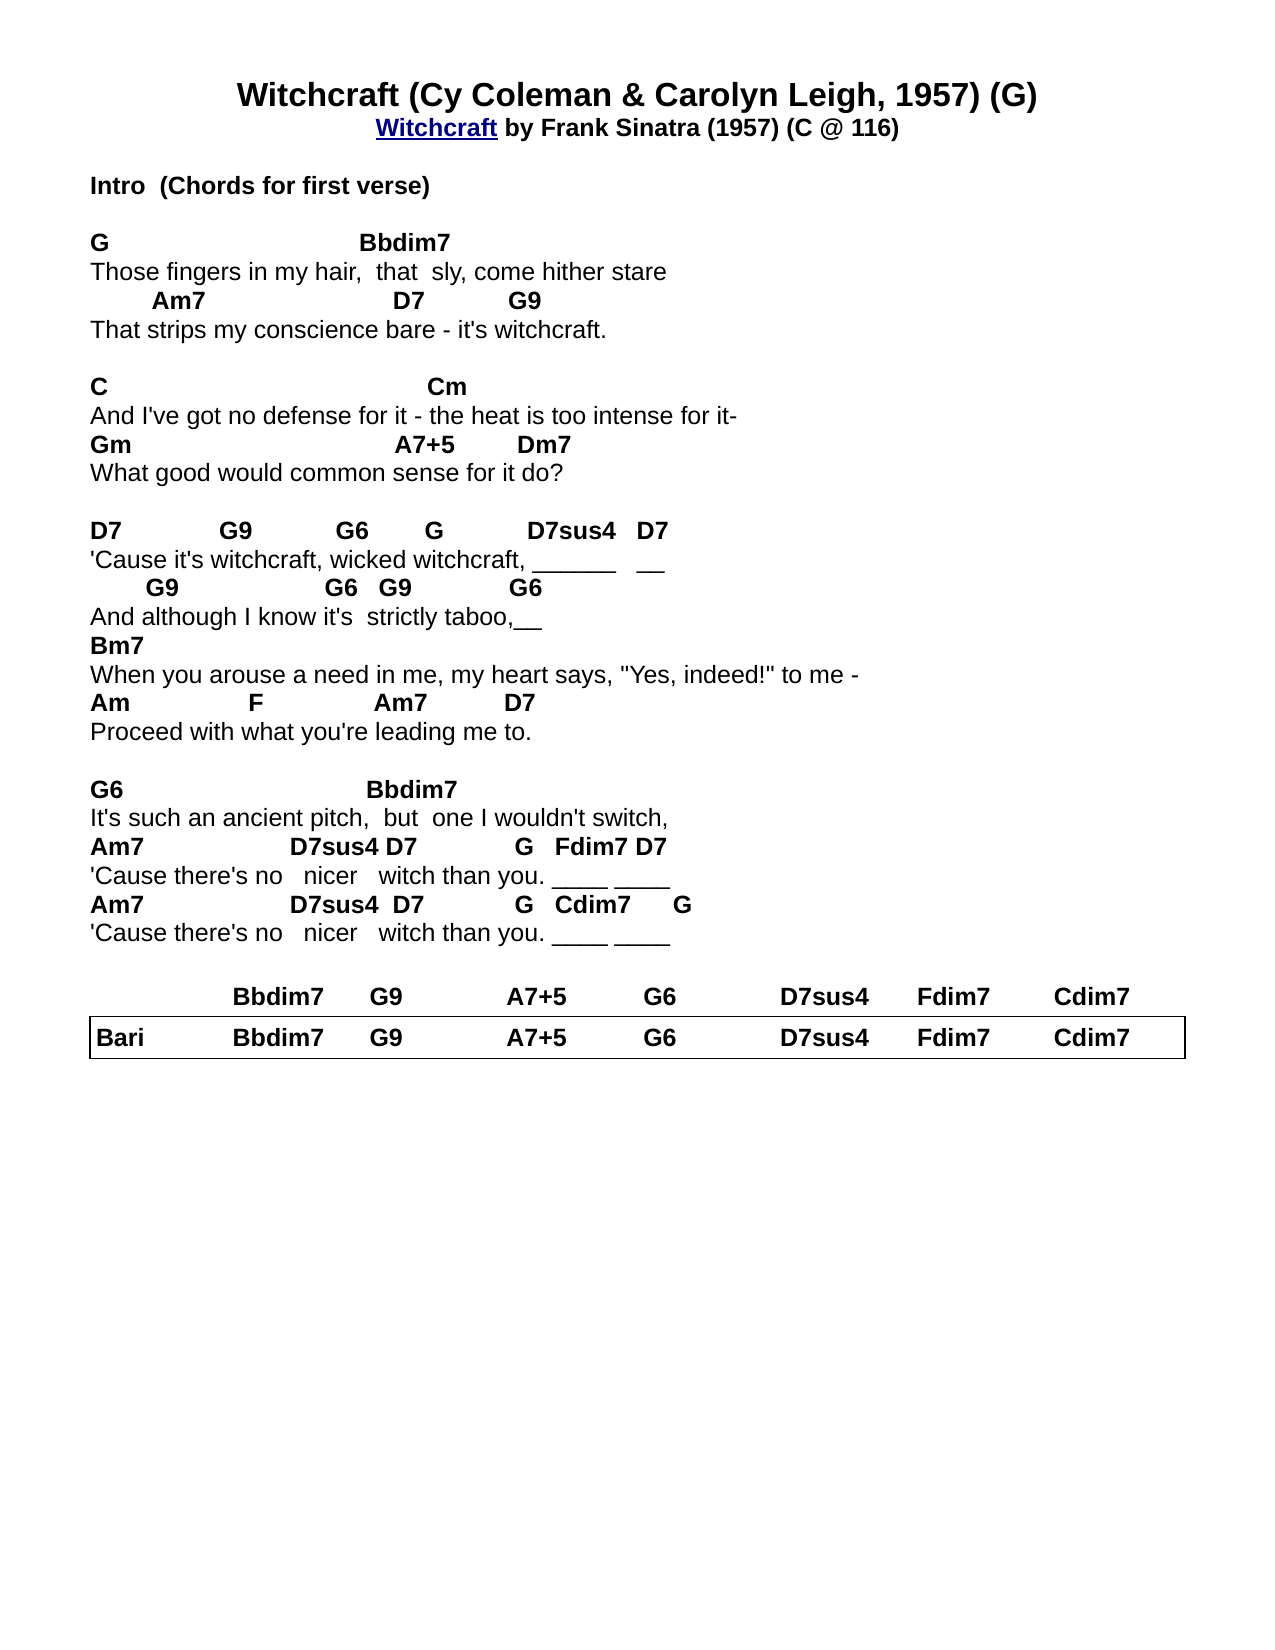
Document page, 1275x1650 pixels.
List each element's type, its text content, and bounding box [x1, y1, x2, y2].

table_cell D7sus4 [774, 1017, 911, 1057]
text C Cm [90, 372, 1185, 401]
text 'Cause there's no nicer witch than you. ____ ____ [90, 861, 1185, 890]
table_header G6 [638, 976, 774, 1016]
text Witchcraft by Frank Sinatra (1957) (C @ 116) [90, 113, 1185, 142]
text Proceed with what you're leading me to. [90, 717, 1185, 746]
text 'Cause it's witchcraft, wicked witchcraft, ______ __ [90, 545, 1185, 573]
text And although I know it's strictly taboo,__ [90, 602, 1185, 631]
text Intro (Chords for first verse) [90, 171, 1185, 200]
table_cell Bbdim7 [227, 1017, 364, 1057]
text Am7 D7 G9 [90, 286, 1185, 315]
text And I've got no defense for it - the heat is too intense for it- [90, 401, 1185, 430]
text Those fingers in my hair, that sly, come hither stare [90, 257, 1185, 286]
text Bm7 [90, 631, 1185, 660]
table_cell A7+5 [501, 1017, 637, 1057]
table_cell Cdim7 [1048, 1017, 1184, 1057]
text D7 G9 G6 G D7sus4 D7 [90, 516, 1185, 545]
table_cell G6 [638, 1017, 774, 1057]
text Witchcraft (Cy Coleman & Carolyn Leigh, 1957) (G) [90, 75, 1185, 113]
table_cell G9 [364, 1017, 501, 1057]
text 'Cause there's no nicer witch than you. ____ ____ [90, 918, 1185, 947]
table_header [90, 976, 227, 1016]
text Am7 D7sus4 D7 G Cdim7 G [90, 890, 1185, 918]
text G6 Bbdim7 [90, 775, 1185, 803]
text That strips my conscience bare - it's witchcraft. [90, 315, 1185, 343]
text When you arouse a need in me, my heart says, "Yes, indeed!" to me - [90, 660, 1185, 688]
text Am F Am7 D7 [90, 688, 1185, 717]
table_header G9 [364, 976, 501, 1016]
table_header Bbdim7 [227, 976, 364, 1016]
table_header D7sus4 [774, 976, 911, 1016]
text It's such an ancient pitch, but one I wouldn't switch, [90, 803, 1185, 832]
table_header A7+5 [501, 976, 637, 1016]
text G9 G6 G9 G6 [90, 573, 1185, 602]
table_cell Fdim7 [911, 1017, 1048, 1057]
text What good would common sense for it do? [90, 458, 1185, 487]
table_header Fdim7 [911, 976, 1048, 1016]
table_cell Bari [91, 1017, 227, 1057]
text Am7 D7sus4 D7 G Fdim7 D7 [90, 832, 1185, 861]
text G Bbdim7 [90, 228, 1185, 257]
table_header Cdim7 [1048, 976, 1185, 1016]
text Gm A7+5 Dm7 [90, 430, 1185, 458]
